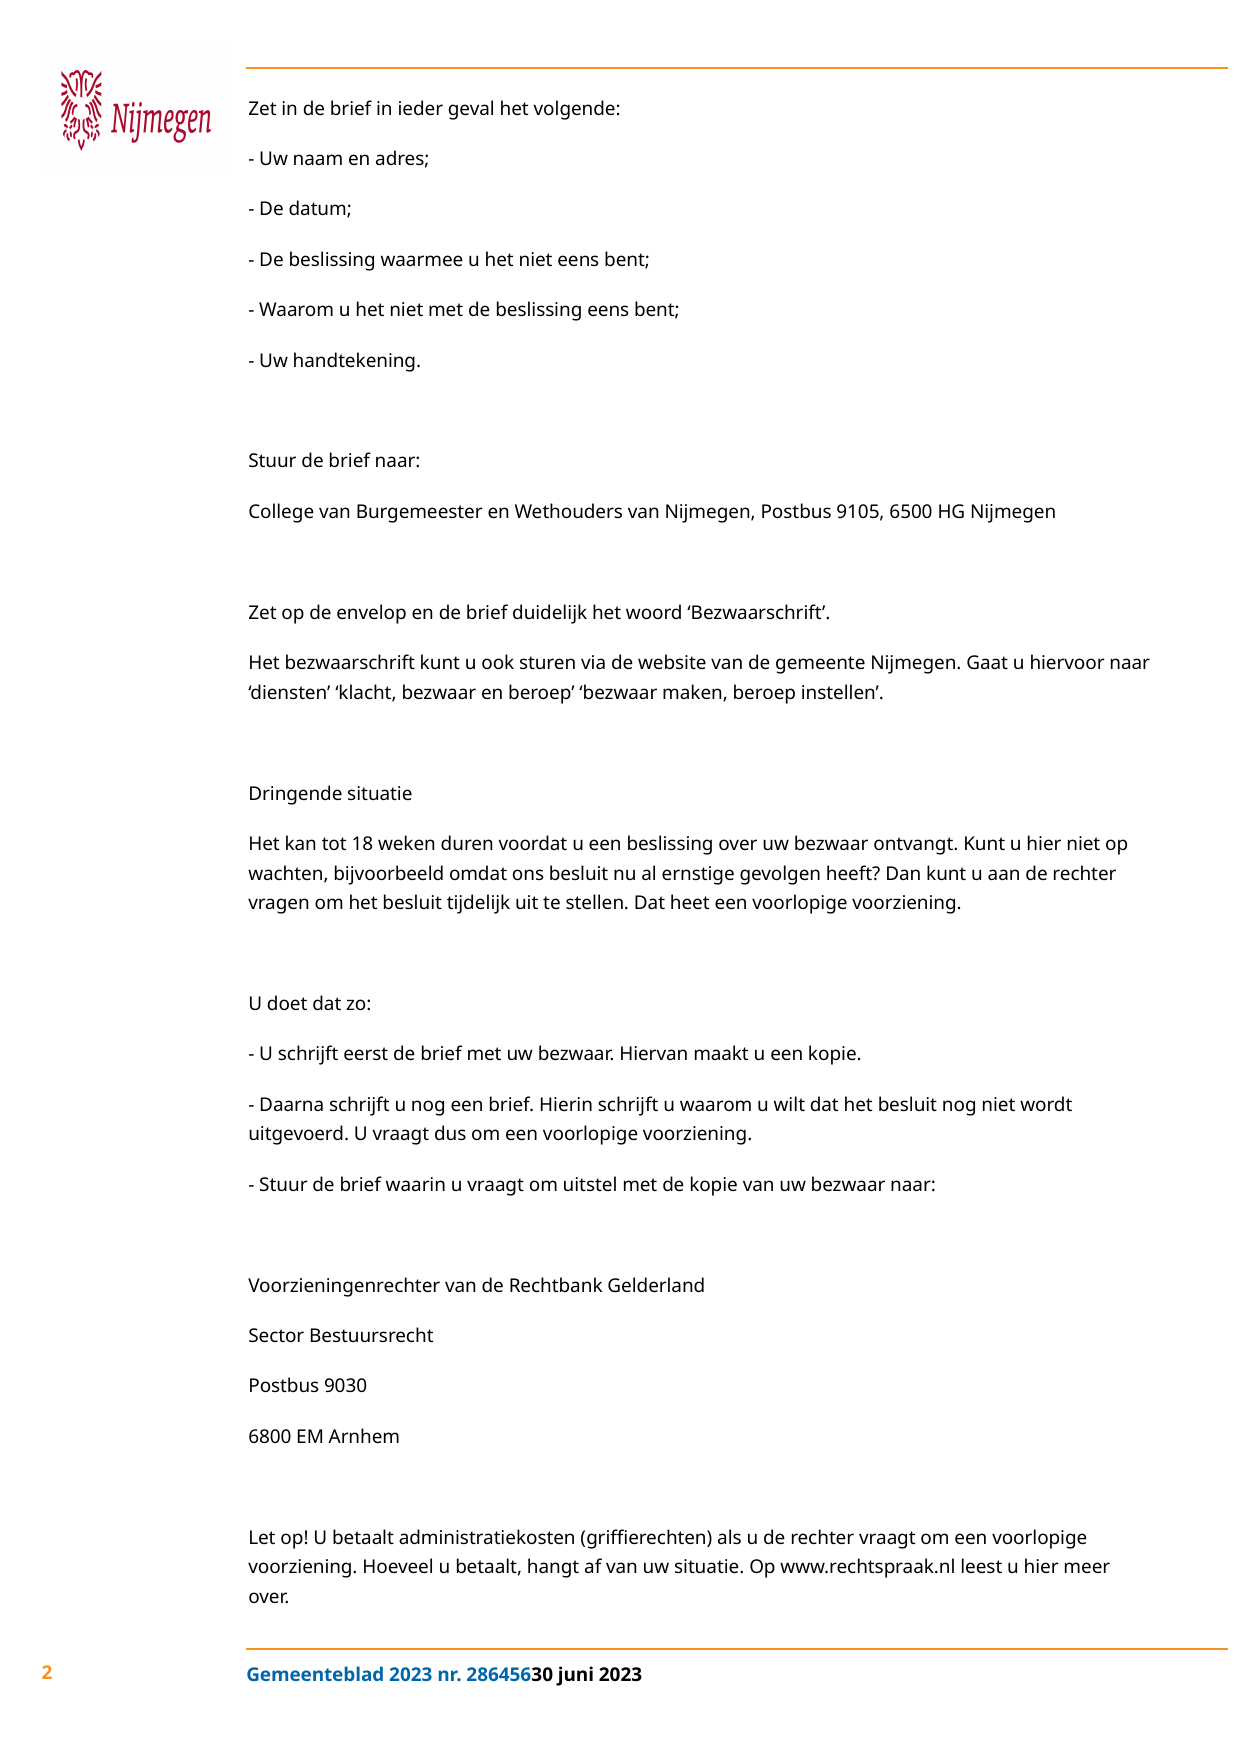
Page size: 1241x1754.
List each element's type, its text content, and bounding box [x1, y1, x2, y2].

text - Uw handtekening. [248, 347, 1152, 373]
text Zet in de brief in ieder geval het volgende: [248, 95, 1152, 121]
text Het bezwaarschrift kunt u ook sturen via de website van de gemeente Nijmegen. Gaat u hiervoor naar ‘diensten’ ‘klacht, bezwaar en beroep’ ‘bezwaar maken, beroep instellen’. [248, 649, 1152, 705]
text - De beslissing waarmee u het niet eens bent; [248, 246, 1152, 272]
text U doet dat zo: [248, 990, 1152, 1016]
text - Stuur de brief waarin u vraagt om uitstel met de kopie van uw bezwaar naar: [248, 1171, 1152, 1197]
text - U schrijft eerst de brief met uw bezwaar. Hiervan maakt u een kopie. [248, 1041, 1152, 1066]
text - Uw naam en adres; [248, 145, 1152, 171]
text - De datum; [248, 196, 1152, 221]
text Voorzieningenrechter van de Rechtbank Gelderland [248, 1272, 1152, 1298]
text Zet op de envelop en de brief duidelijk het woord ‘Bezwaarschrift’. [248, 599, 1152, 625]
text Let op! U betaalt administratiekosten (griffierechten) als u de rechter vraagt om een voorlopige voorziening. Hoeveel u betaalt, hangt af van uw situatie. Op www.rechtspraak.nl leest u hier meer over. [248, 1524, 1152, 1609]
text Sector Bestuursrecht [248, 1322, 1152, 1348]
text - Waarom u het niet met de beslissing eens bent; [248, 296, 1152, 322]
text Het kan tot 18 weken duren voordat u een beslissing over uw bezwaar ontvangt. Kunt u hier niet op wachten, bijvoorbeeld omdat ons besluit nu al ernstige gevolgen heeft? Dan kunt u aan de rechter vragen om het besluit tijdelijk uit te stellen. Dat heet een voorlopige voorziening. [248, 830, 1152, 915]
text Stuur de brief naar: [248, 448, 1152, 473]
text College van Burgemeester en Wethouders van Nijmegen, Postbus 9105, 6500 HG Nijmegen [248, 498, 1152, 524]
text Dringende situatie [248, 780, 1152, 806]
text 6800 EM Arnhem [248, 1423, 1152, 1449]
picture [41, 47, 231, 172]
text - Daarna schrijft u nog een brief. Hierin schrijft u waarom u wilt dat het besluit nog niet wordt uitgevoerd. U vraagt dus om een voorlopige voorziening. [248, 1091, 1152, 1146]
text Postbus 9030 [248, 1373, 1152, 1398]
